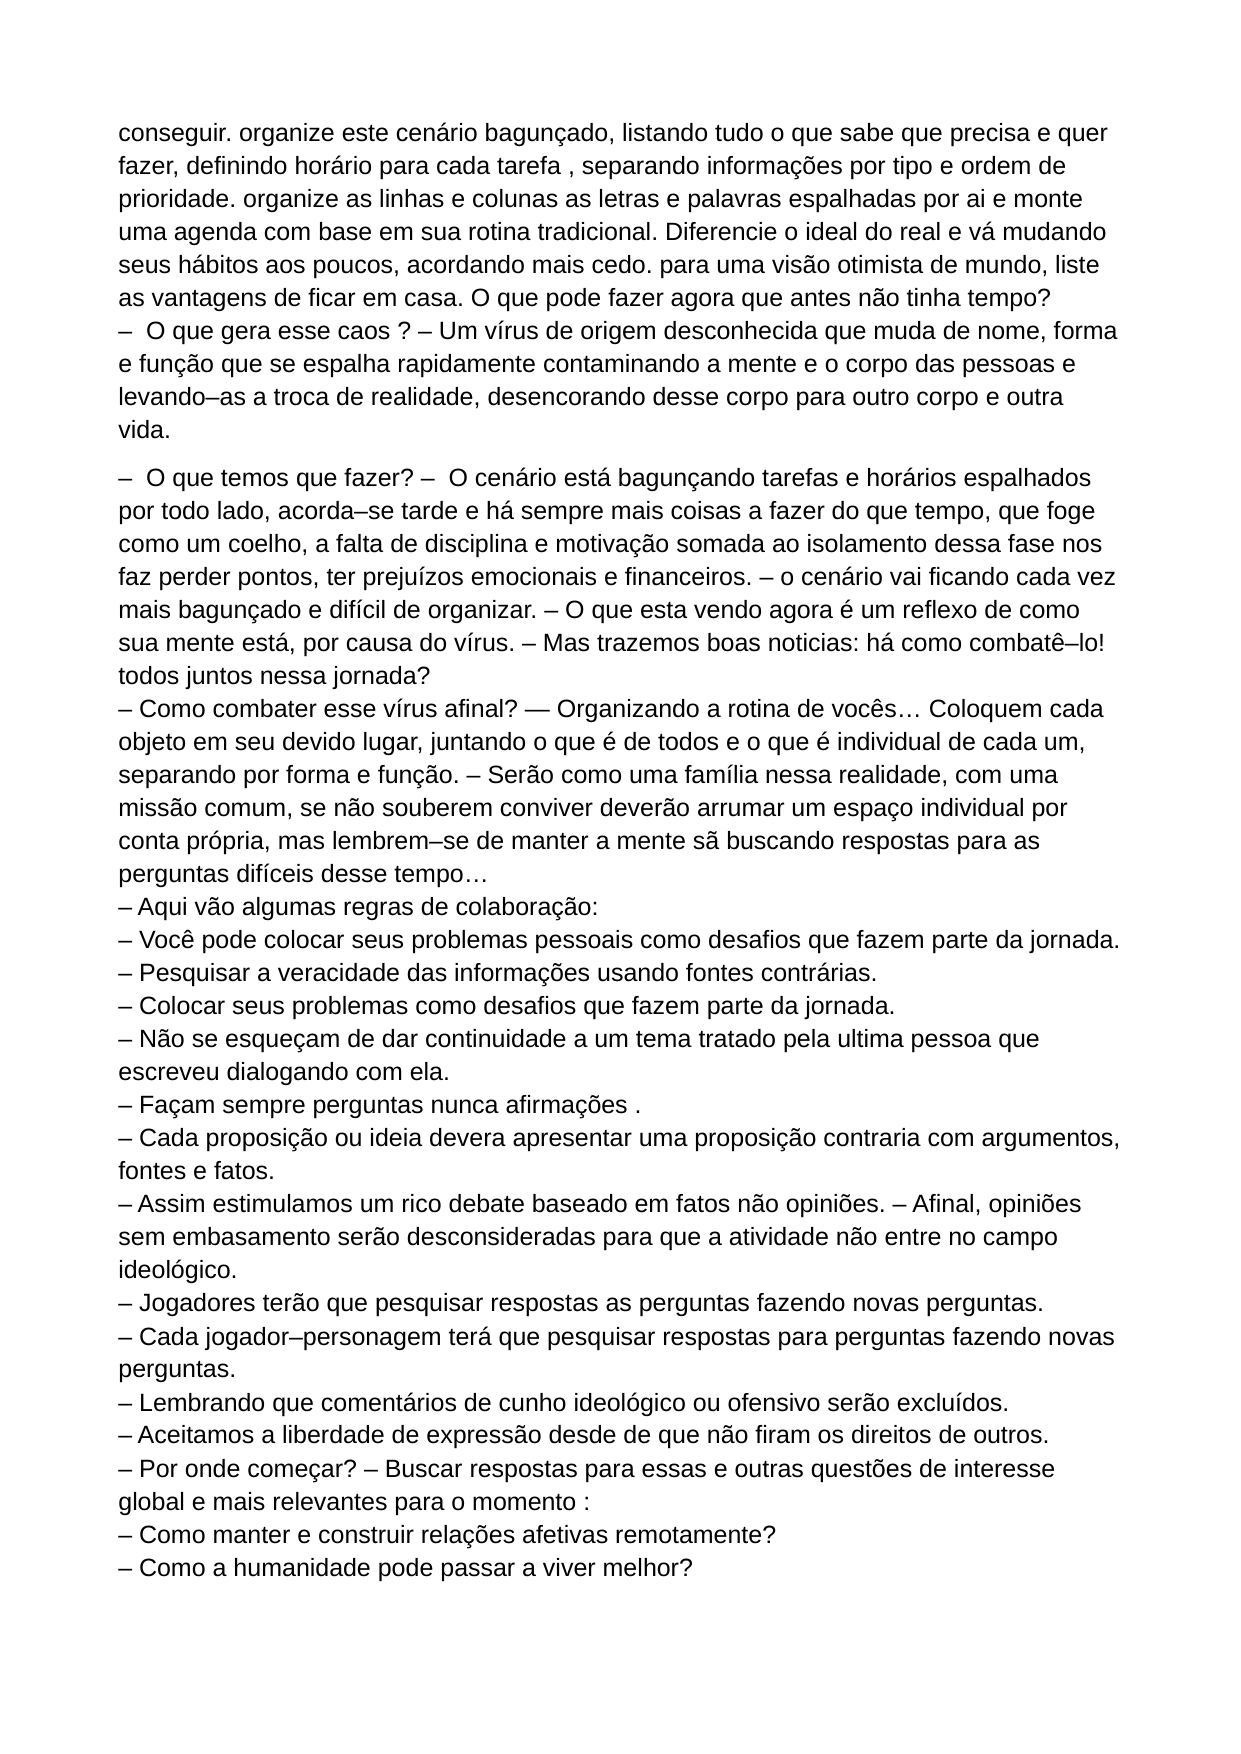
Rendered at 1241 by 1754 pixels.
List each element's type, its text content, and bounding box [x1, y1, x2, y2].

text – O que temos que fazer? – O cenário está bagunçando tarefas e horários espalhados por todo lado, acorda–se tarde e há sempre mais coisas a fazer do que tempo, que foge como um coelho, a falta de disciplina e motivação somada ao isolamento dessa fase nos faz perder pontos, ter prejuízos emocionais e financeiros. – o cenário vai ficando cada vez mais bagunçado e difícil de organizar. – O que esta vendo agora é um reflexo de como sua mente está, por causa do vírus. – Mas trazemos boas noticias: há como combatê–lo! todos juntos nessa jornada? – Como combater esse vírus afinal? — Organizando a rotina de vocês… Coloquem cada objeto em seu devido lugar, juntando o que é de todos e o que é individual de cada um, separando por forma e função. – Serão como uma família nessa realidade, com uma missão comum, se não souberem conviver deverão arrumar um espaço individual por conta própria, mas lembrem–se de manter a mente sã buscando respostas para as perguntas difíceis desse tempo… – Aqui vão algumas regras de colaboração: – Você pode colocar seus problemas pessoais como desafios que fazem parte da jornada. – Pesquisar a veracidade das informações usando fontes contrárias. – Colocar seus problemas como desafios que fazem parte da jornada. – Não se esqueçam de dar continuidade a um tema tratado pela ultima pessoa que escreveu dialogando com ela. – Façam sempre perguntas nunca afirmações . – Cada proposição ou ideia devera apresentar uma proposição contraria com argumentos, fontes e fatos. – Assim estimulamos um rico debate baseado em fatos não opiniões. – Afinal, opiniões sem embasamento serão desconsideradas para que a atividade não entre no campo ideológico. – Jogadores terão que pesquisar respostas as perguntas fazendo novas perguntas. – Cada jogador–personagem terá que pesquisar respostas para perguntas fazendo novas perguntas. – Lembrando que comentários de cunho ideológico ou ofensivo serão excluídos. – Aceitamos a liberdade de expressão desde de que não firam os direitos de outros. – Por onde começar? – Buscar respostas para essas e outras questões de interesse global e mais relevantes para o momento : – Como manter e construir relações afetivas remotamente? – Como a humanidade pode passar a viver melhor? [118, 463, 1122, 1581]
text conseguir. organize este cenário bagunçado, listando tudo o que sabe que precisa e quer fazer, definindo horário para cada tarefa , separando informações por tipo e ordem de prioridade. organize as linhas e colunas as letras e palavras espalhadas por ai e monte uma agenda com base em sua rotina tradicional. Diferencie o ideal do real e vá mudando seus hábitos aos poucos, acordando mais cedo. para uma visão otimista de mundo, liste as vantagens de ficar em casa. O que pode fazer agora que antes não tinha tempo? – O que gera esse caos ? – Um vírus de origem desconhecida que muda de nome, forma e função que se espalha rapidamente contaminando a mente e o corpo das pessoas e levando–as a troca de realidade, desencorando desse corpo para outro corpo e outra vida. [118, 118, 1122, 444]
